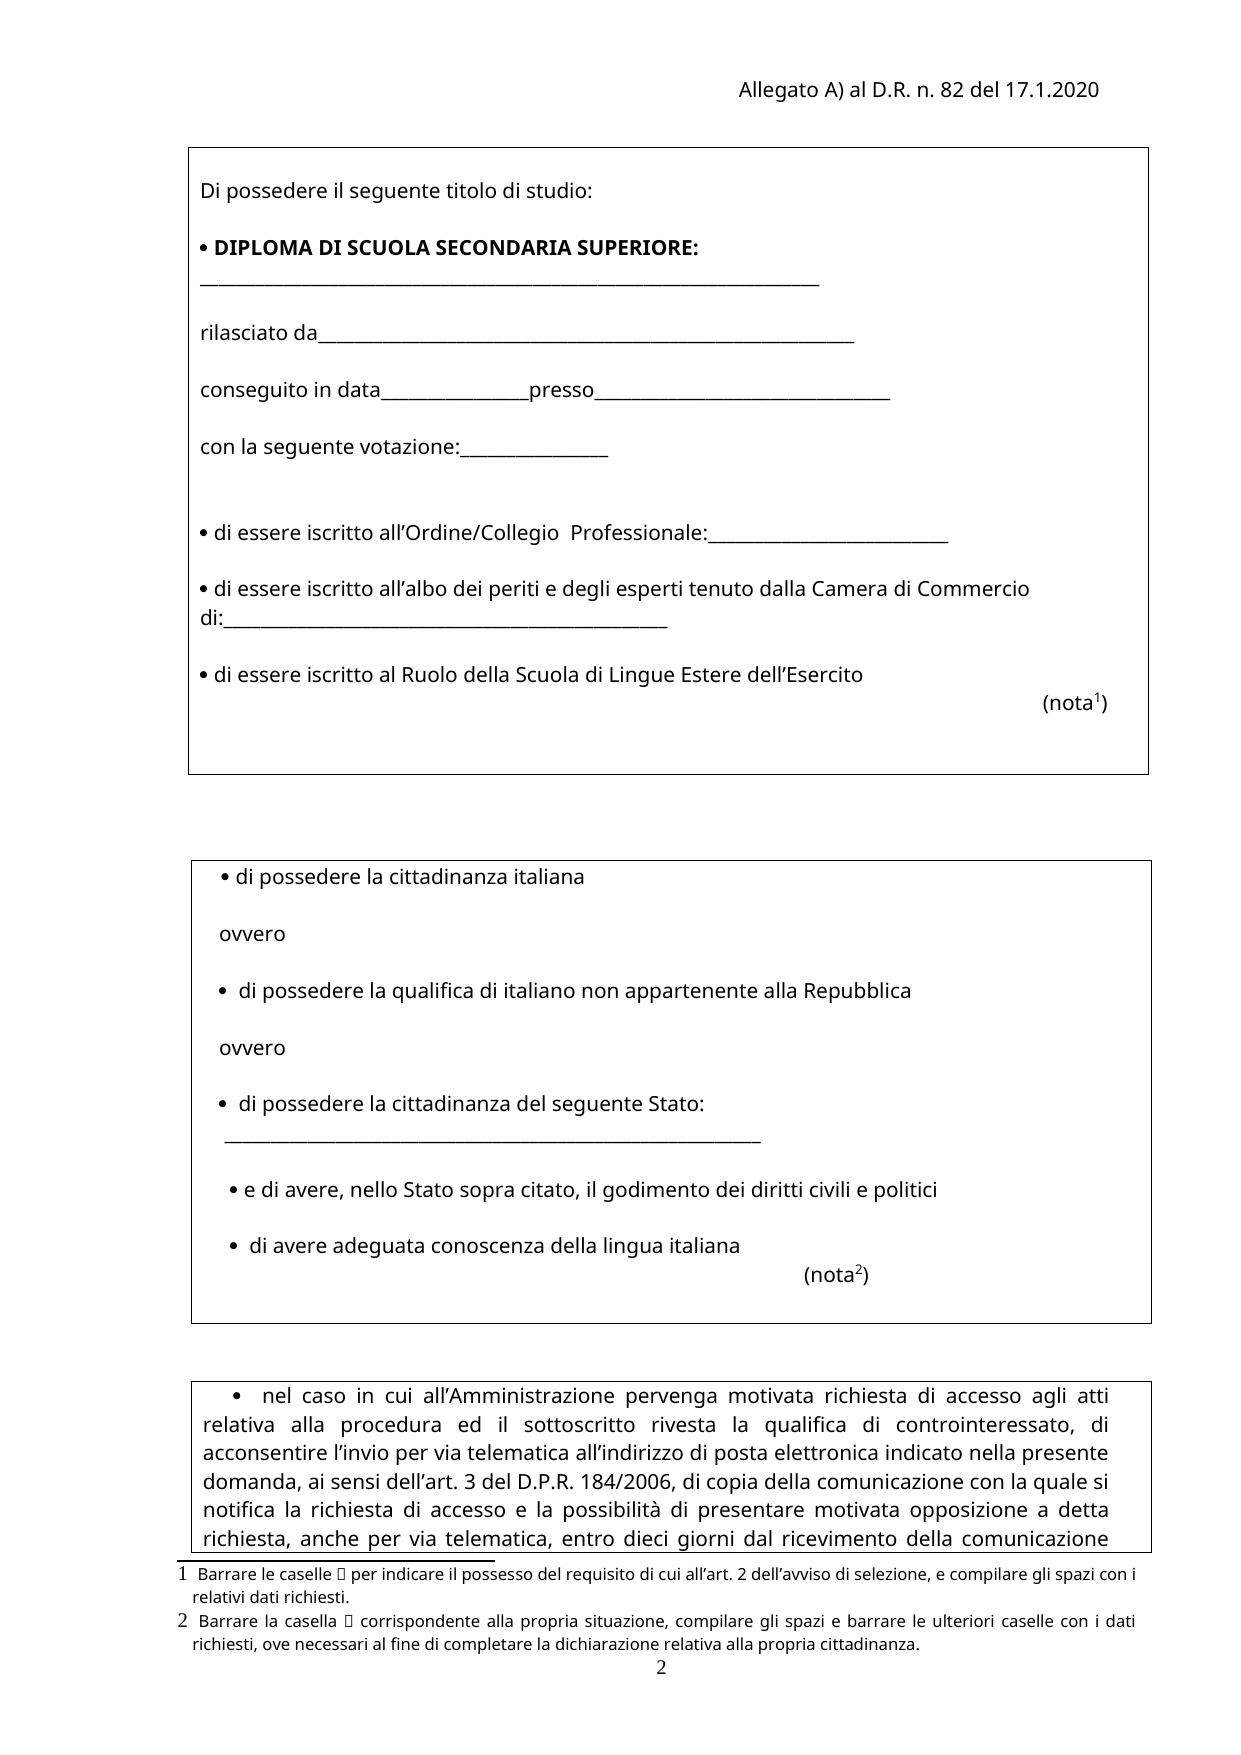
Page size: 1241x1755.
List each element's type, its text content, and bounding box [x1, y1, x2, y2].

table_header  nel caso in cui all’Amministrazione pervenga motivata richiesta di accesso agli atti relativa alla procedura ed il sottoscritto rivesta la qualifica di controinteressato, di acconsentire l’invio per via telematica all’indirizzo di posta elettronica indicato nella presente domanda, ai sensi dell’art. 3 del D.P.R. 184/2006, di copia della comunicazione con la quale si notifica la richiesta di accesso e la possibilità di presentare motivata opposizione a detta richiesta, anche per via telematica, entro dieci giorni dal ricevimento della comunicazione stessa (nota) [192, 1382, 1151, 1552]
table_header  di possedere la cittadinanza italiana ovvero  di possedere la qualifica di italiano non appartenente alla Repubblica ovvero  di possedere la cittadinanza del seguente Stato: __________________________________________________________  e di avere, nello Stato sopra citato, il godimento dei diritti civili e politici  di avere adeguata conoscenza della lingua italiana (nota) [192, 861, 1151, 1323]
table_header Di possedere il seguente titolo di studio:  DIPLOMA DI SCUOLA SECONDARIA SUPERIORE: ___________________________________________________________________ rilasciato da__________________________________________________________ conseguito in data________________presso________________________________ con la seguente votazione:________________  di essere iscritto all’Ordine/Collegio Professionale:__________________________  di essere iscritto all’albo dei periti e degli esperti tenuto dalla Camera di Commercio di:________________________________________________  di essere iscritto al Ruolo della Scuola di Lingue Estere dell’Esercito (nota) [189, 148, 1148, 773]
